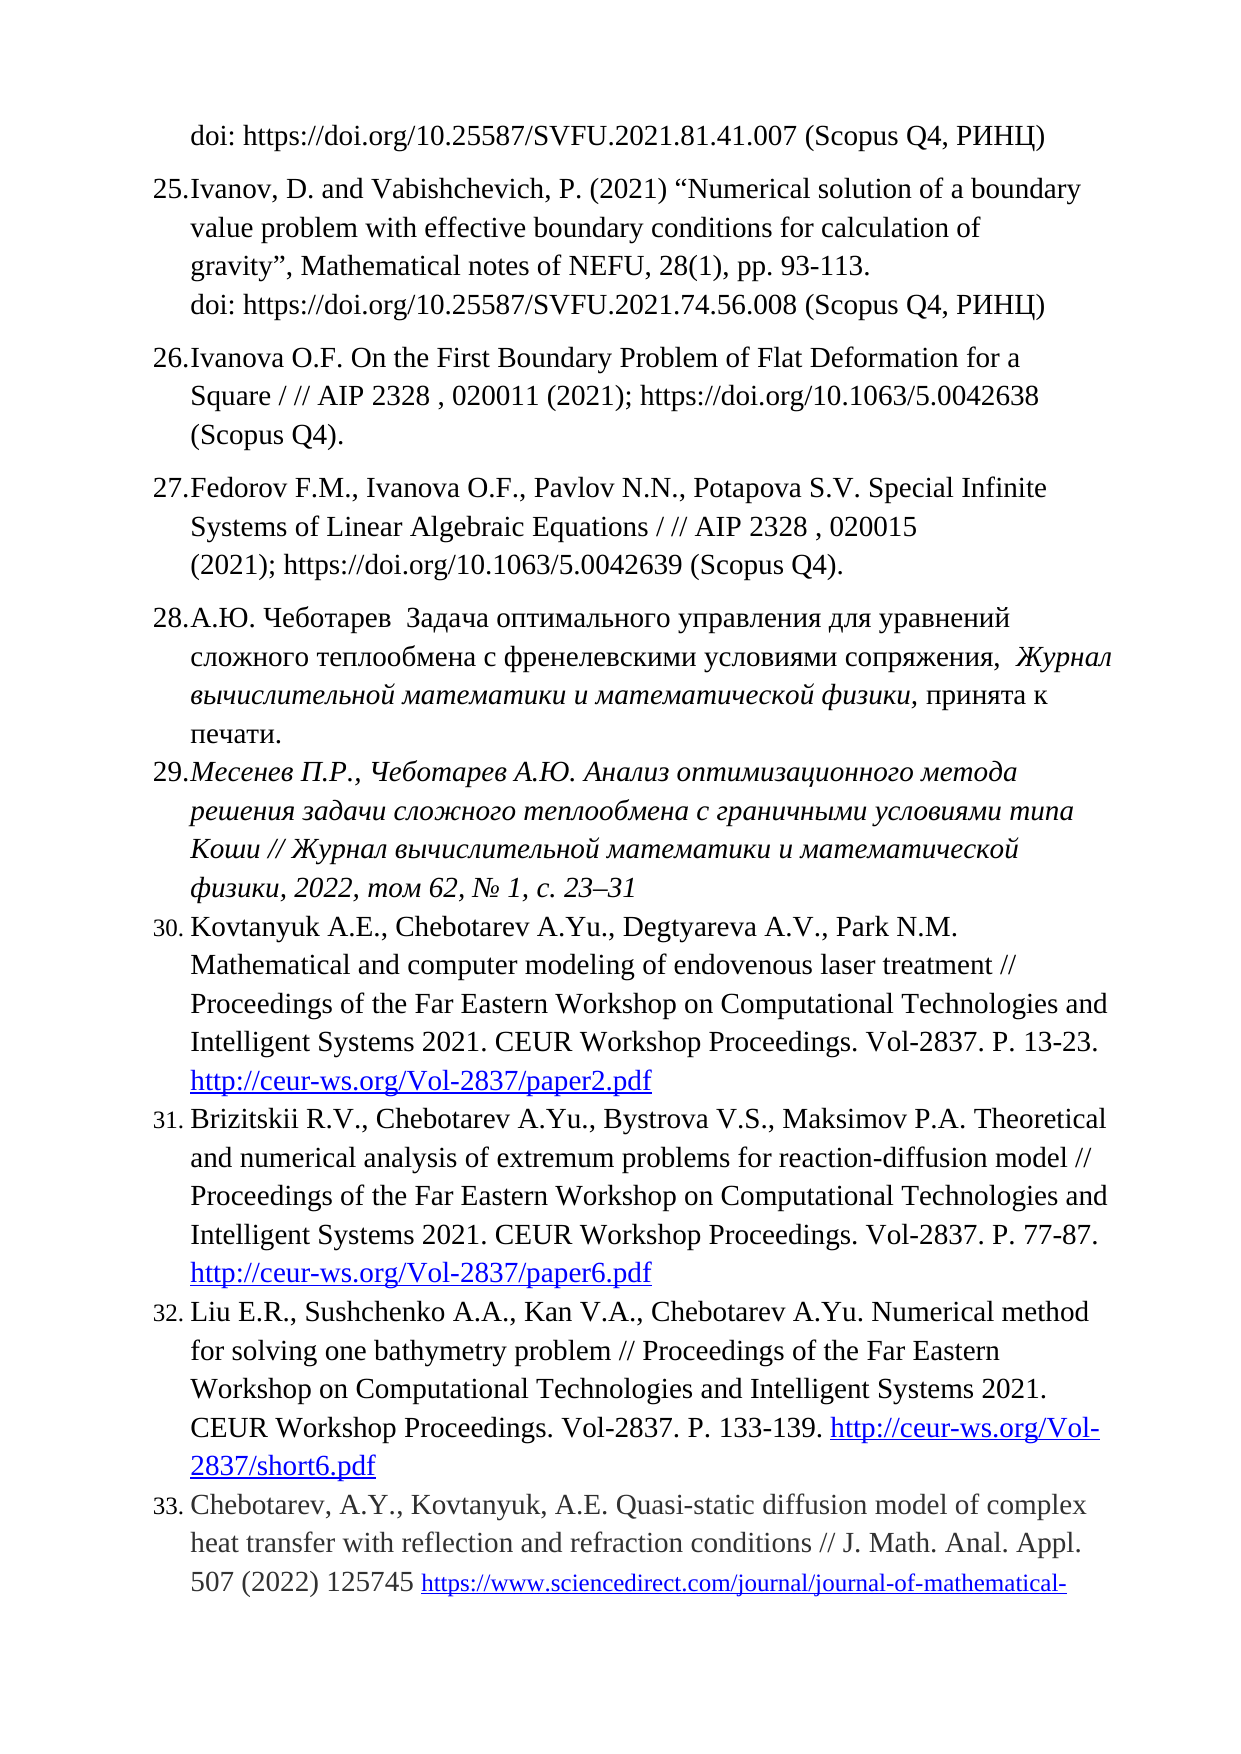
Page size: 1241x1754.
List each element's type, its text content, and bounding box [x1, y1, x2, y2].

list Ivanov, D. and Vabishchevich, P. (2021) “Numerical solution of a boundary value problem with effective boundary conditions for calculation of gravity”, Mathematical notes of NEFU, 28(1), pp. 93-113. doi: https://doi.org/10.25587/SVFU.2021.74.56.008 (Scopus Q4, РИНЦ) [153, 171, 1122, 320]
list Liu E.R., Sushchenko A.A., Kan V.A., Chebotarev A.Yu. Numerical method for solving one bathymetry problem // Proceedings of the Far Eastern Workshop on Computational Technologies and Intelligent Systems 2021. CEUR Workshop Proceedings. Vol-2837. P. 133-139. http://ceur-ws.org/Vol-2837/short6.pdf [153, 1294, 1122, 1482]
list Месенев П.Р., Чеботарев А.Ю. Анализ оптимизационного метода решения задачи сложного теплообмена с граничными условиями типа Коши // Журнал вычислительной математики и математической физики, 2022, том 62, № 1, с. 23–31 [153, 754, 1122, 904]
list Brizitskii R.V., Chebotarev A.Yu., Bystrova V.S., Maksimov P.A. Theoretical and numerical analysis of extremum problems for reaction-diffusion model // Proceedings of the Far Eastern Workshop on Computational Technologies and Intelligent Systems 2021. CEUR Workshop Proceedings. Vol-2837. P. 77-87. http://ceur-ws.org/Vol-2837/paper6.pdf [153, 1101, 1122, 1289]
list doi: https://doi.org/10.25587/SVFU.2021.81.41.007 (Scopus Q4, РИНЦ) [153, 118, 1122, 152]
list А.Ю. Чеботарев Задача оптимального управления для уравнений сложного теплообмена c френелевскими условиями сопряжения, Журнал вычислительной математики и математической физики, принята к печати. [153, 600, 1122, 749]
list Ivanova O.F. On the First Boundary Problem of Flat Deformation for a Square / // AIP 2328 , 020011 (2021); https://doi.org/10.1063/5.0042638 (Scopus Q4). [153, 340, 1122, 451]
list Chebotarev, A.Y., Kovtanyuk, A.E. Quasi-static diffusion model of complex heat transfer with reflection and refraction conditions // J. Math. Anal. Appl. 507 (2022) 125745 https://www.sciencedirect.com/journal/journal-of-mathematical- [153, 1487, 1122, 1597]
list Kovtanyuk A.E., Chebotarev A.Yu., Degtyareva A.V., Park N.M. Mathematical and computer modeling of endovenous laser treatment // Proceedings of the Far Eastern Workshop on Computational Technologies and Intelligent Systems 2021. CEUR Workshop Proceedings. Vol-2837. P. 13-23. http://ceur-ws.org/Vol-2837/paper2.pdf [153, 909, 1122, 1096]
list Fedorov F.M., Ivanova O.F., Pavlov N.N., Potapova S.V. Special Infinite Systems of Linear Algebraic Equations / // AIP 2328 , 020015 (2021); https://doi.org/10.1063/5.0042639 (Scopus Q4). [153, 470, 1122, 581]
